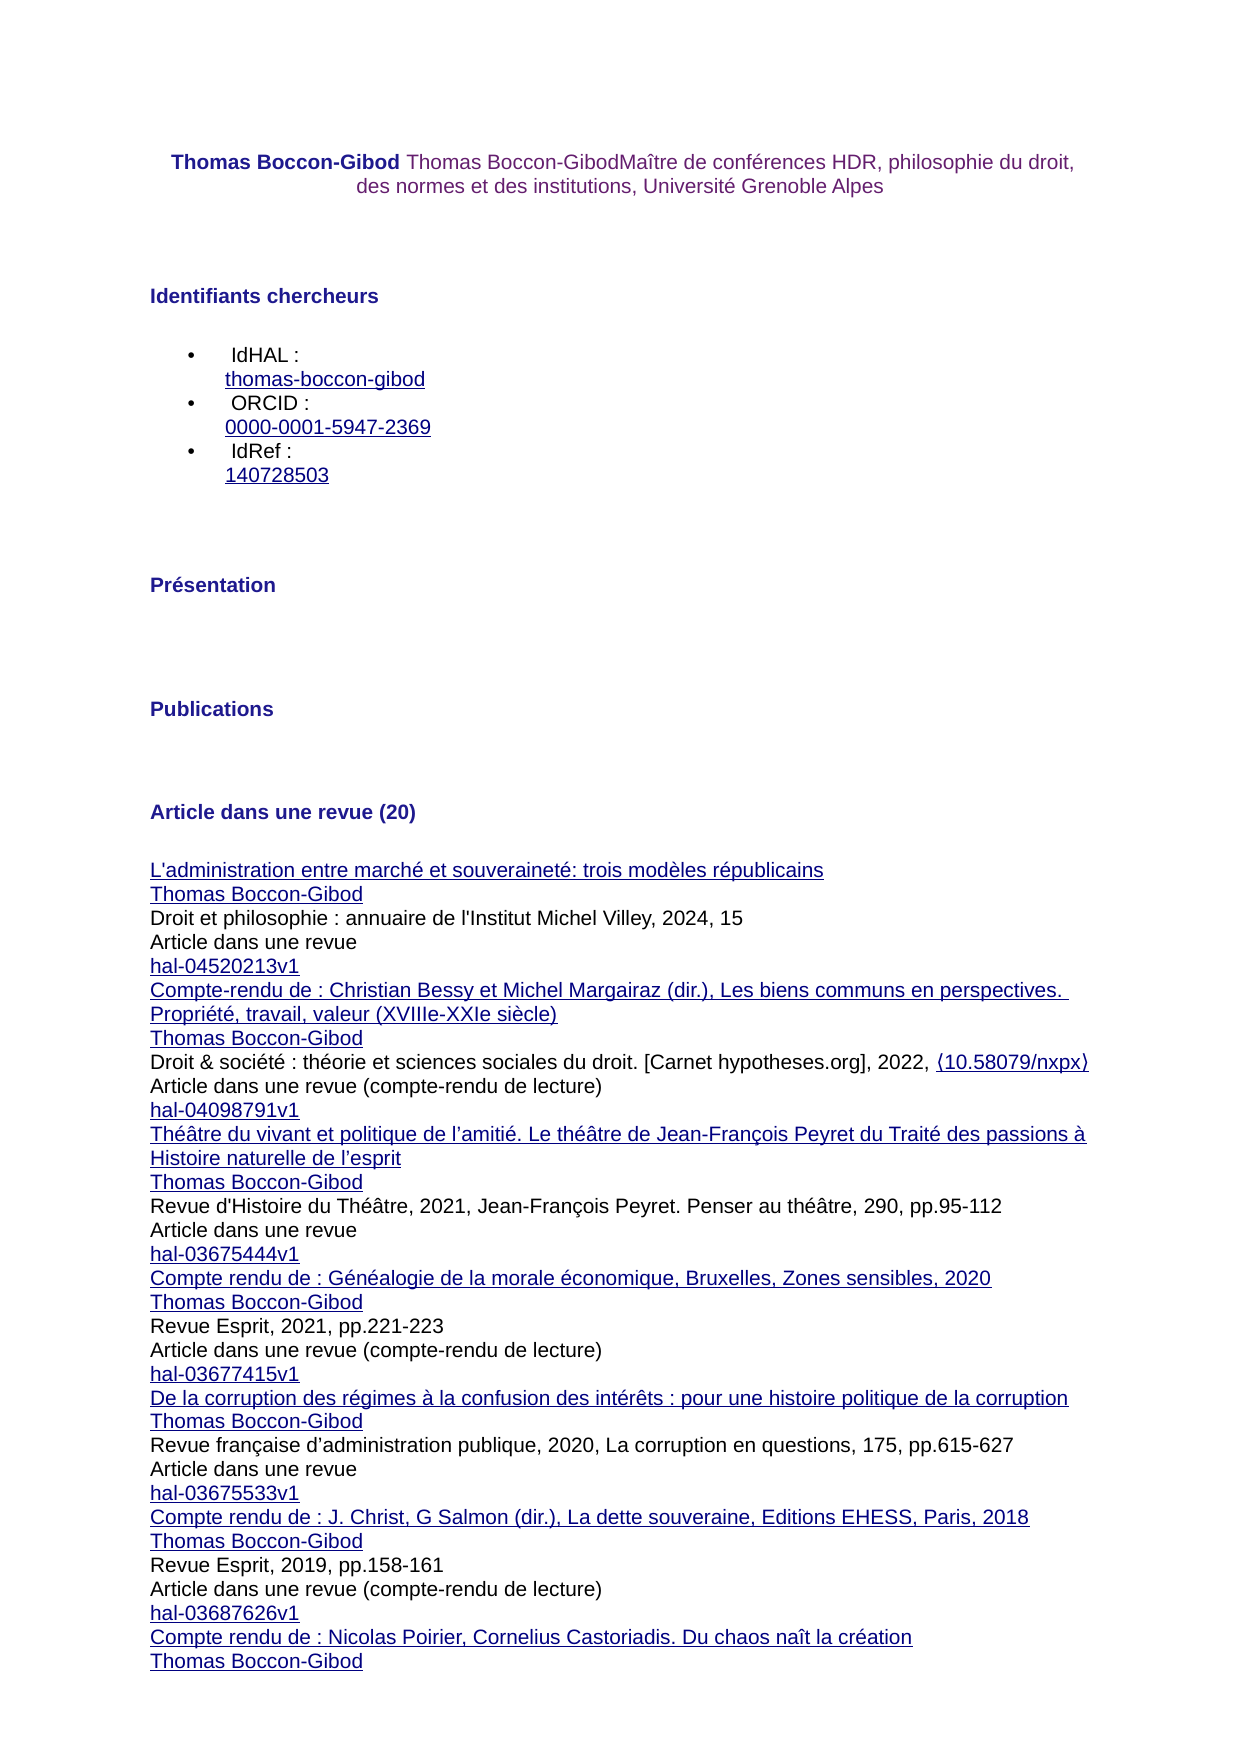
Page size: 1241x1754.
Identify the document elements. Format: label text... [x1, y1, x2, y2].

table_cell Compte-rendu de : Christian Bessy et Michel Margairaz (dir.), Les biens communs en perspectives. Propriété, travail, valeur (XVIIIe-XXIe siècle) Thomas Boccon-Gibod Droit & société : théorie et sciences sociales du droit. [Carnet hypotheses.org], 2022, ⟨10.58079/nxpx⟩ Article dans une revue (compte-rendu de lecture) hal-04098791v1 [150, 978, 1090, 1122]
table_cell Compte rendu de : Nicolas Poirier, Cornelius Castoriadis. Du chaos naît la création Thomas Boccon-Gibod [150, 1625, 1090, 1673]
table_cell De la corruption des régimes à la confusion des intérêts : pour une histoire politique de la corruption Thomas Boccon-Gibod Revue française d’administration publique, 2020, La corruption en questions, 175, pp.615-627 Article dans une revue hal-03675533v1 [150, 1385, 1090, 1505]
list IdRef : [187, 438, 1090, 462]
list 140728503 [187, 462, 1090, 486]
subtitle Identifiants chercheurs [150, 284, 1090, 308]
subtitle Publications [150, 697, 1090, 721]
subtitle Thomas Boccon-Gibod Thomas Boccon-GibodMaître de conférences HDR, philosophie du droit, des normes et des institutions, Université Grenoble Alpes [150, 150, 1090, 198]
table_cell Compte rendu de : J. Christ, G Salmon (dir.), La dette souveraine, Editions EHESS, Paris, 2018 Thomas Boccon-Gibod Revue Esprit, 2019, pp.158-161 Article dans une revue (compte-rendu de lecture) hal-03687626v1 [150, 1505, 1090, 1625]
list thomas-boccon-gibod [187, 367, 1090, 391]
table_header L'administration entre marché et souveraineté: trois modèles républicains Thomas Boccon-Gibod Droit et philosophie : annuaire de l'Institut Michel Villey, 2024, 15 Article dans une revue hal-04520213v1 [150, 858, 1090, 978]
subtitle Présentation [150, 573, 1090, 597]
table_cell Compte rendu de : Généalogie de la morale économique, Bruxelles, Zones sensibles, 2020 Thomas Boccon-Gibod Revue Esprit, 2021, pp.221-223 Article dans une revue (compte-rendu de lecture) hal-03677415v1 [150, 1266, 1090, 1385]
table_cell Théâtre du vivant et politique de l’amitié. Le théâtre de Jean-François Peyret du Traité des passions à Histoire naturelle de l’esprit Thomas Boccon-Gibod Revue d'Histoire du Théâtre, 2021, Jean-François Peyret. Penser au théâtre, 290, pp.95-112 Article dans une revue hal-03675444v1 [150, 1122, 1090, 1266]
list IdHAL : [187, 343, 1090, 367]
list 0000-0001-5947-2369 [187, 414, 1090, 438]
subtitle Article dans une revue (20) [150, 800, 1090, 824]
list ORCID : [187, 391, 1090, 414]
